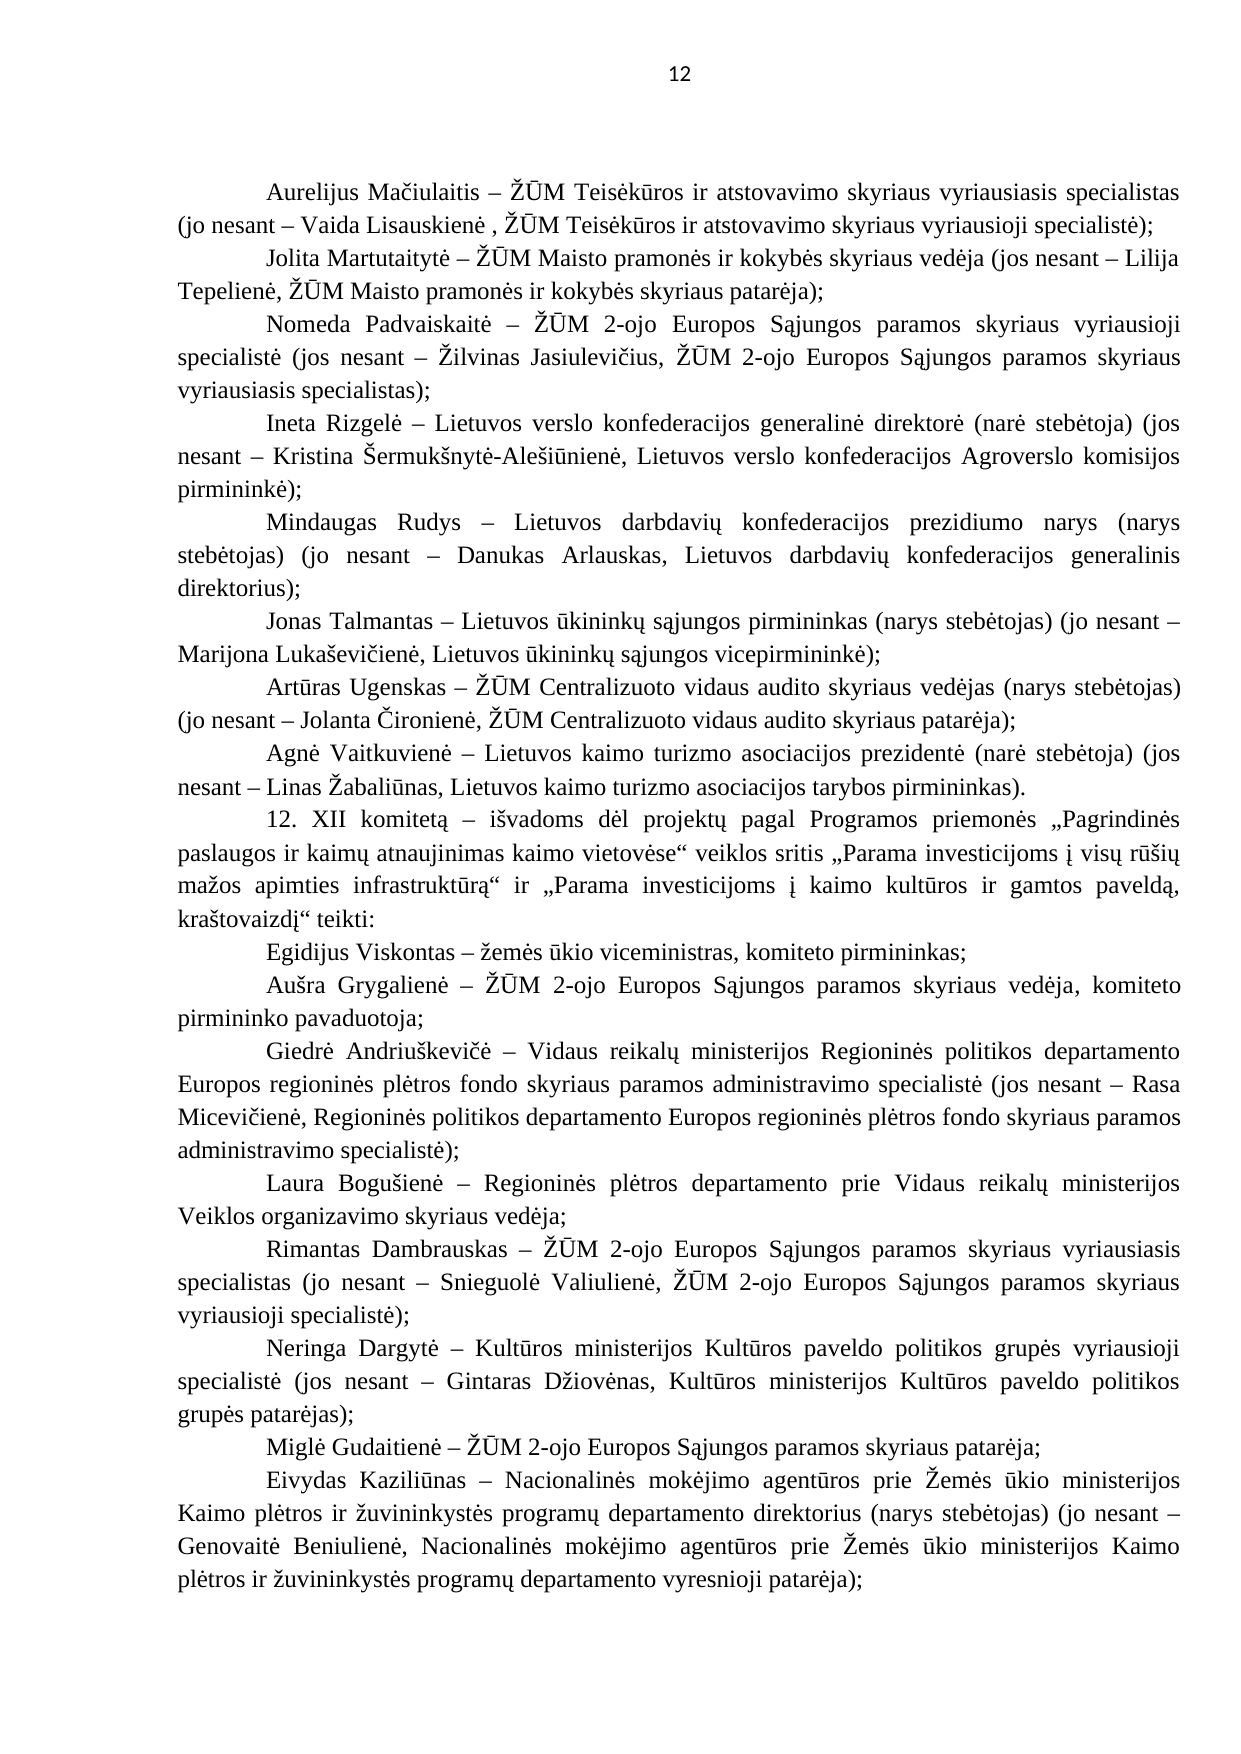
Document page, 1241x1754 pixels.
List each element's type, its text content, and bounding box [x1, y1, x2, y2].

text Rimantas Dambrauskas – ŽŪM 2-ojo Europos Sąjungos paramos skyriaus vyriausiasis specialistas (jo nesant – Snieguolė Valiulienė, ŽŪM 2-ojo Europos Sąjungos paramos skyriaus vyriausioji specialistė); [177, 1234, 1181, 1329]
text Neringa Dargytė – Kultūros ministerijos Kultūros paveldo politikos grupės vyriausioji specialistė (jos nesant – Gintaras Džiovėnas, Kultūros ministerijos Kultūros paveldo politikos grupės patarėjas); [177, 1333, 1181, 1428]
text 12. XII komitetą – išvadoms dėl projektų pagal Programos priemonės „Pagrindinės paslaugos ir kaimų atnaujinimas kaimo vietovėse“ veiklos sritis „Parama investicijoms į visų rūšių mažos apimties infrastruktūrą“ ir „Parama investicijoms į kaimo kultūros ir gamtos paveldą, kraštovaizdį“ teikti: [177, 804, 1181, 932]
text Ineta Rizgelė – Lietuvos verslo konfederacijos generalinė direktorė (narė stebėtoja) (jos nesant – Kristina Šermukšnytė-Alešiūnienė, Lietuvos verslo konfederacijos Agroverslo komisijos pirmininkė); [177, 408, 1181, 503]
text Nomeda Padvaiskaitė – ŽŪM 2-ojo Europos Sąjungos paramos skyriaus vyriausioji specialistė (jos nesant – Žilvinas Jasiulevičius, ŽŪM 2-ojo Europos Sąjungos paramos skyriaus vyriausiasis specialistas); [177, 309, 1181, 404]
text Egidijus Viskontas – žemės ūkio viceministras, komiteto pirmininkas; [177, 937, 1181, 965]
text Miglė Gudaitienė – ŽŪM 2-ojo Europos Sąjungos paramos skyriaus patarėja; [177, 1432, 1181, 1461]
text Eivydas Kaziliūnas – Nacionalinės mokėjimo agentūros prie Žemės ūkio ministerijos Kaimo plėtros ir žuvininkystės programų departamento direktorius (narys stebėtojas) (jo nesant – Genovaitė Beniulienė, Nacionalinės mokėjimo agentūros prie Žemės ūkio ministerijos Kaimo plėtros ir žuvininkystės programų departamento vyresnioji patarėja); [177, 1465, 1181, 1593]
text Jonas Talmantas – Lietuvos ūkininkų sąjungos pirmininkas (narys stebėtojas) (jo nesant – Marijona Lukaševičienė, Lietuvos ūkininkų sąjungos vicepirmininkė); [177, 606, 1181, 668]
text Artūras Ugenskas – ŽŪM Centralizuoto vidaus audito skyriaus vedėjas (narys stebėtojas) (jo nesant – Jolanta Čironienė, ŽŪM Centralizuoto vidaus audito skyriaus patarėja); [177, 672, 1181, 734]
text Laura Bogušienė – Regioninės plėtros departamento prie Vidaus reikalų ministerijos Veiklos organizavimo skyriaus vedėja; [177, 1168, 1181, 1229]
text Aušra Grygalienė – ŽŪM 2-ojo Europos Sąjungos paramos skyriaus vedėja, komiteto pirmininko pavaduotoja; [177, 970, 1181, 1031]
text Mindaugas Rudys – Lietuvos darbdavių konfederacijos prezidiumo narys (narys stebėtojas) (jo nesant – Danukas Arlauskas, Lietuvos darbdavių konfederacijos generalinis direktorius); [177, 507, 1181, 602]
text Giedrė Andriuškevičė – Vidaus reikalų ministerijos Regioninės politikos departamento Europos regioninės plėtros fondo skyriaus paramos administravimo specialistė (jos nesant – Rasa Micevičienė, Regioninės politikos departamento Europos regioninės plėtros fondo skyriaus paramos administravimo specialistė); [177, 1036, 1181, 1163]
text Aurelijus Mačiulaitis – ŽŪM Teisėkūros ir atstovavimo skyriaus vyriausiasis specialistas (jo nesant – Vaida Lisauskienė , ŽŪM Teisėkūros ir atstovavimo skyriaus vyriausioji specialistė); [177, 177, 1181, 239]
text Agnė Vaitkuvienė – Lietuvos kaimo turizmo asociacijos prezidentė (narė stebėtoja) (jos nesant – Linas Žabaliūnas, Lietuvos kaimo turizmo asociacijos tarybos pirmininkas). [177, 738, 1181, 800]
text Jolita Martutaitytė – ŽŪM Maisto pramonės ir kokybės skyriaus vedėja (jos nesant – Lilija Tepelienė, ŽŪM Maisto pramonės ir kokybės skyriaus patarėja); [177, 243, 1181, 305]
